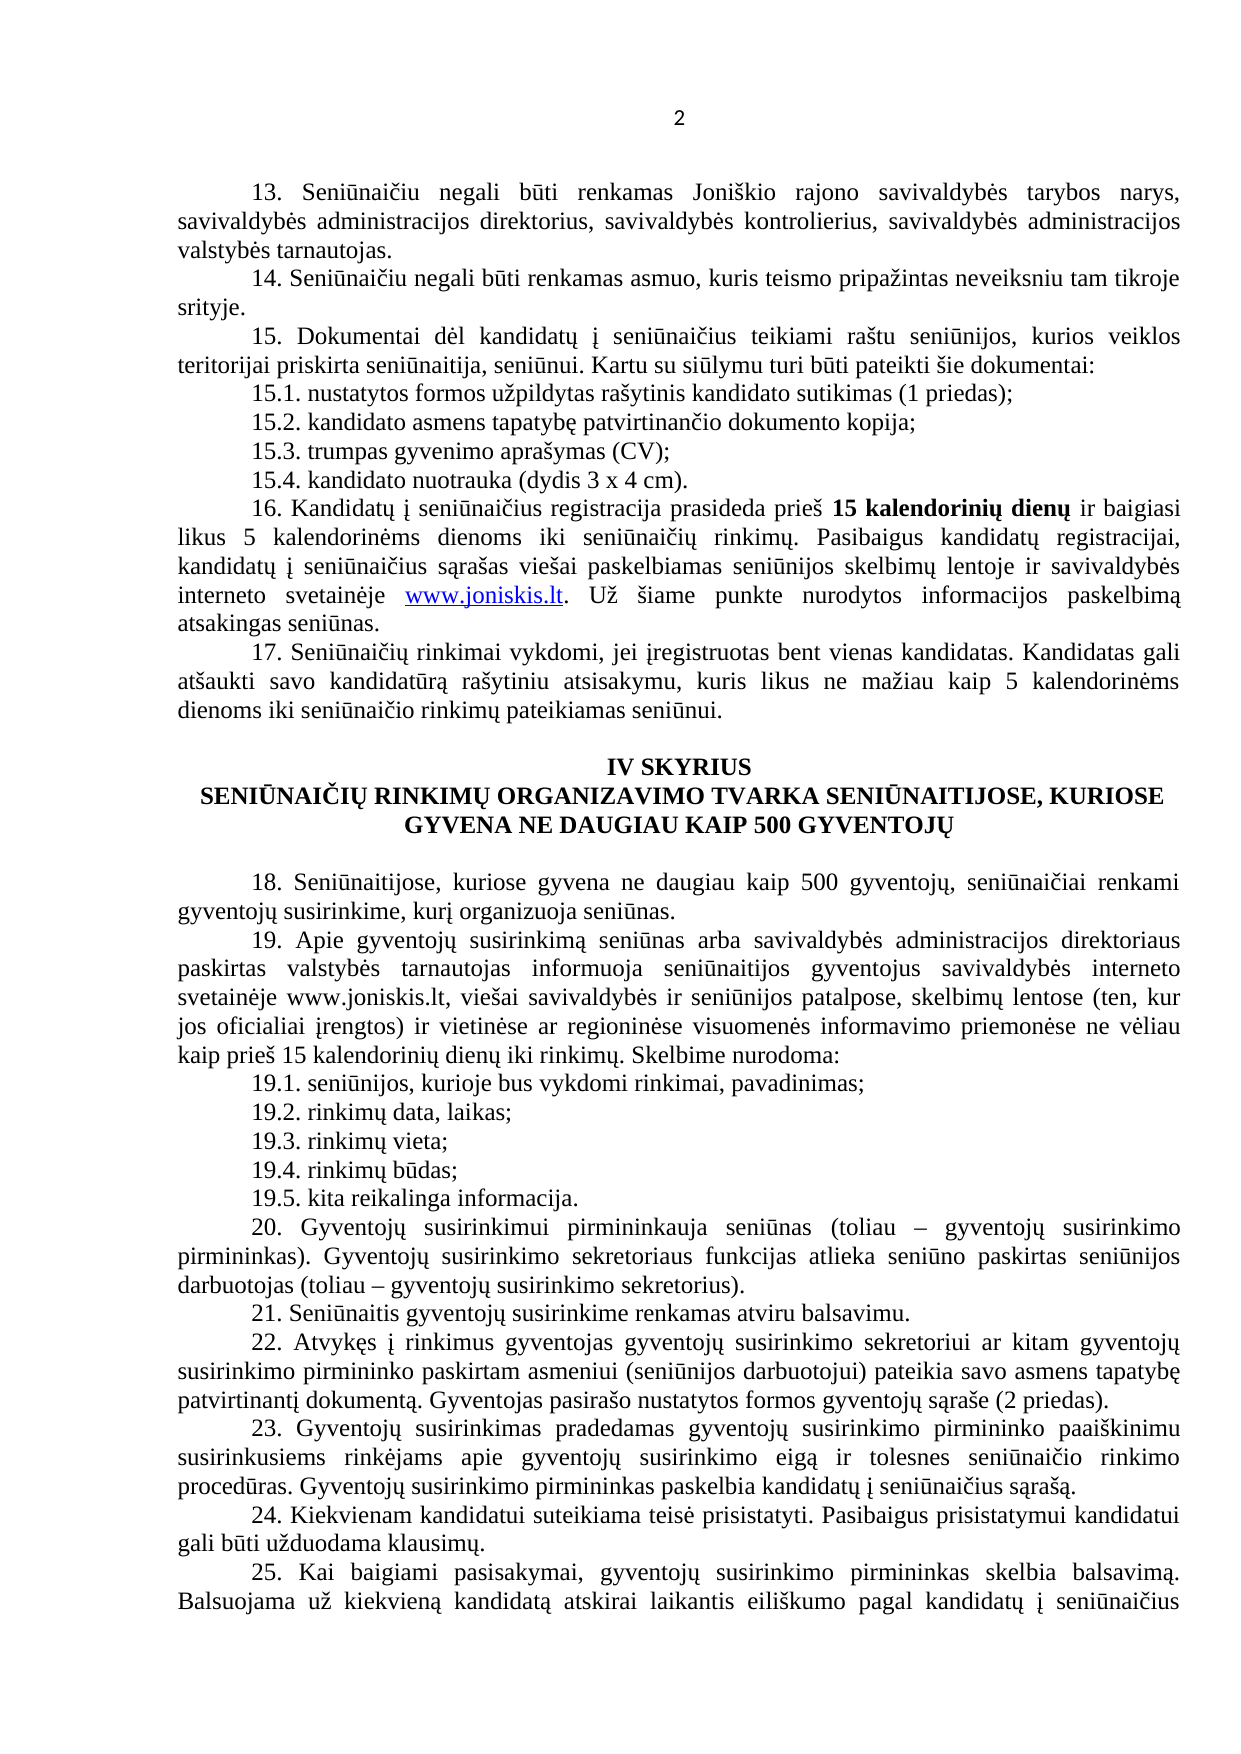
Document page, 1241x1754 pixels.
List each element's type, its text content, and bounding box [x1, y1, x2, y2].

text 19. Apie gyventojų susirinkimą seniūnas arba savivaldybės administracijos direktoriaus paskirtas valstybės tarnautojas informuoja seniūnaitijos gyventojus savivaldybės interneto svetainėje www.joniskis.lt, viešai savivaldybės ir seniūnijos patalpose, skelbimų lentose (ten, kur jos oficialiai įrengtos) ir vietinėse ar regioninėse visuomenės informavimo priemonėse ne vėliau kaip prieš 15 kalendorinių dienų iki rinkimų. Skelbime nurodoma: [177, 925, 1181, 1068]
text 19.4. rinkimų būdas; [177, 1155, 1181, 1183]
text 15.1. nustatytos formos užpildytas rašytinis kandidato sutikimas (1 priedas); [177, 378, 1181, 407]
text 19.5. kita reikalinga informacija. [177, 1183, 1181, 1212]
text 18. Seniūnaitijose, kuriose gyvena ne daugiau kaip 500 gyventojų, seniūnaičiai renkami gyventojų susirinkime, kurį organizuoja seniūnas. [177, 867, 1181, 925]
text SENIŪNAIČIŲ RINKIMŲ ORGANIZAVIMO TVARKA SENIŪNAITIJOSE, KURIOSE GYVENA NE DAUGIAU KAIP 500 GYVENTOJŲ [177, 781, 1181, 838]
text 20. Gyventojų susirinkimui pirmininkauja seniūnas (toliau – gyventojų susirinkimo pirmininkas). Gyventojų susirinkimo sekretoriaus funkcijas atlieka seniūno paskirtas seniūnijos darbuotojas (toliau – gyventojų susirinkimo sekretorius). [177, 1212, 1181, 1298]
text 22. Atvykęs į rinkimus gyventojas gyventojų susirinkimo sekretoriui ar kitam gyventojų susirinkimo pirmininko paskirtam asmeniui (seniūnijos darbuotojui) pateikia savo asmens tapatybę patvirtinantį dokumentą. Gyventojas pasirašo nustatytos formos gyventojų sąraše (2 priedas). [177, 1327, 1181, 1413]
text 17. Seniūnaičių rinkimai vykdomi, jei įregistruotas bent vienas kandidatas. Kandidatas gali atšaukti savo kandidatūrą rašytiniu atsisakymu, kuris likus ne mažiau kaip 5 kalendorinėms dienoms iki seniūnaičio rinkimų pateikiamas seniūnui. [177, 637, 1181, 723]
text IV SKYRIUS [177, 752, 1181, 781]
text 23. Gyventojų susirinkimas pradedamas gyventojų susirinkimo pirmininko paaiškinimu susirinkusiems rinkėjams apie gyventojų susirinkimo eigą ir tolesnes seniūnaičio rinkimo procedūras. Gyventojų susirinkimo pirmininkas paskelbia kandidatų į seniūnaičius sąrašą. [177, 1413, 1181, 1500]
text 15.3. trumpas gyvenimo aprašymas (CV); [177, 436, 1181, 465]
text 21. Seniūnaitis gyventojų susirinkime renkamas atviru balsavimu. [177, 1298, 1181, 1327]
text 14. Seniūnaičiu negali būti renkamas asmuo, kuris teismo pripažintas neveiksniu tam tikroje srityje. [177, 263, 1181, 321]
text 15.2. kandidato asmens tapatybę patvirtinančio dokumento kopija; [177, 407, 1181, 436]
text 25. Kai baigiami pasisakymai, gyventojų susirinkimo pirmininkas skelbia balsavimą. Balsuojama už kiekvieną kandidatą atskirai laikantis eiliškumo pagal kandidatų į seniūnaičius [177, 1557, 1181, 1615]
text 19.2. rinkimų data, laikas; [177, 1097, 1181, 1126]
text 19.1. seniūnijos, kurioje bus vykdomi rinkimai, pavadinimas; [177, 1068, 1181, 1097]
text 15.4. kandidato nuotrauka (dydis 3 x 4 cm). [177, 465, 1181, 493]
text 15. Dokumentai dėl kandidatų į seniūnaičius teikiami raštu seniūnijos, kurios veiklos teritorijai priskirta seniūnaitija, seniūnui. Kartu su siūlymu turi būti pateikti šie dokumentai: [177, 321, 1181, 378]
text 16. Kandidatų į seniūnaičius registracija prasideda prieš 15 kalendorinių dienų ir baigiasi likus 5 kalendorinėms dienoms iki seniūnaičių rinkimų. Pasibaigus kandidatų registracijai, kandidatų į seniūnaičius sąrašas viešai paskelbiamas seniūnijos skelbimų lentoje ir savivaldybės interneto svetainėje www.joniskis.lt. Už šiame punkte nurodytos informacijos paskelbimą atsakingas seniūnas. [177, 493, 1181, 637]
text 19.3. rinkimų vieta; [177, 1126, 1181, 1155]
text 24. Kiekvienam kandidatui suteikiama teisė prisistatyti. Pasibaigus prisistatymui kandidatui gali būti užduodama klausimų. [177, 1500, 1181, 1557]
text 13. Seniūnaičiu negali būti renkamas Joniškio rajono savivaldybės tarybos narys, savivaldybės administracijos direktorius, savivaldybės kontrolierius, savivaldybės administracijos valstybės tarnautojas. [177, 177, 1181, 263]
